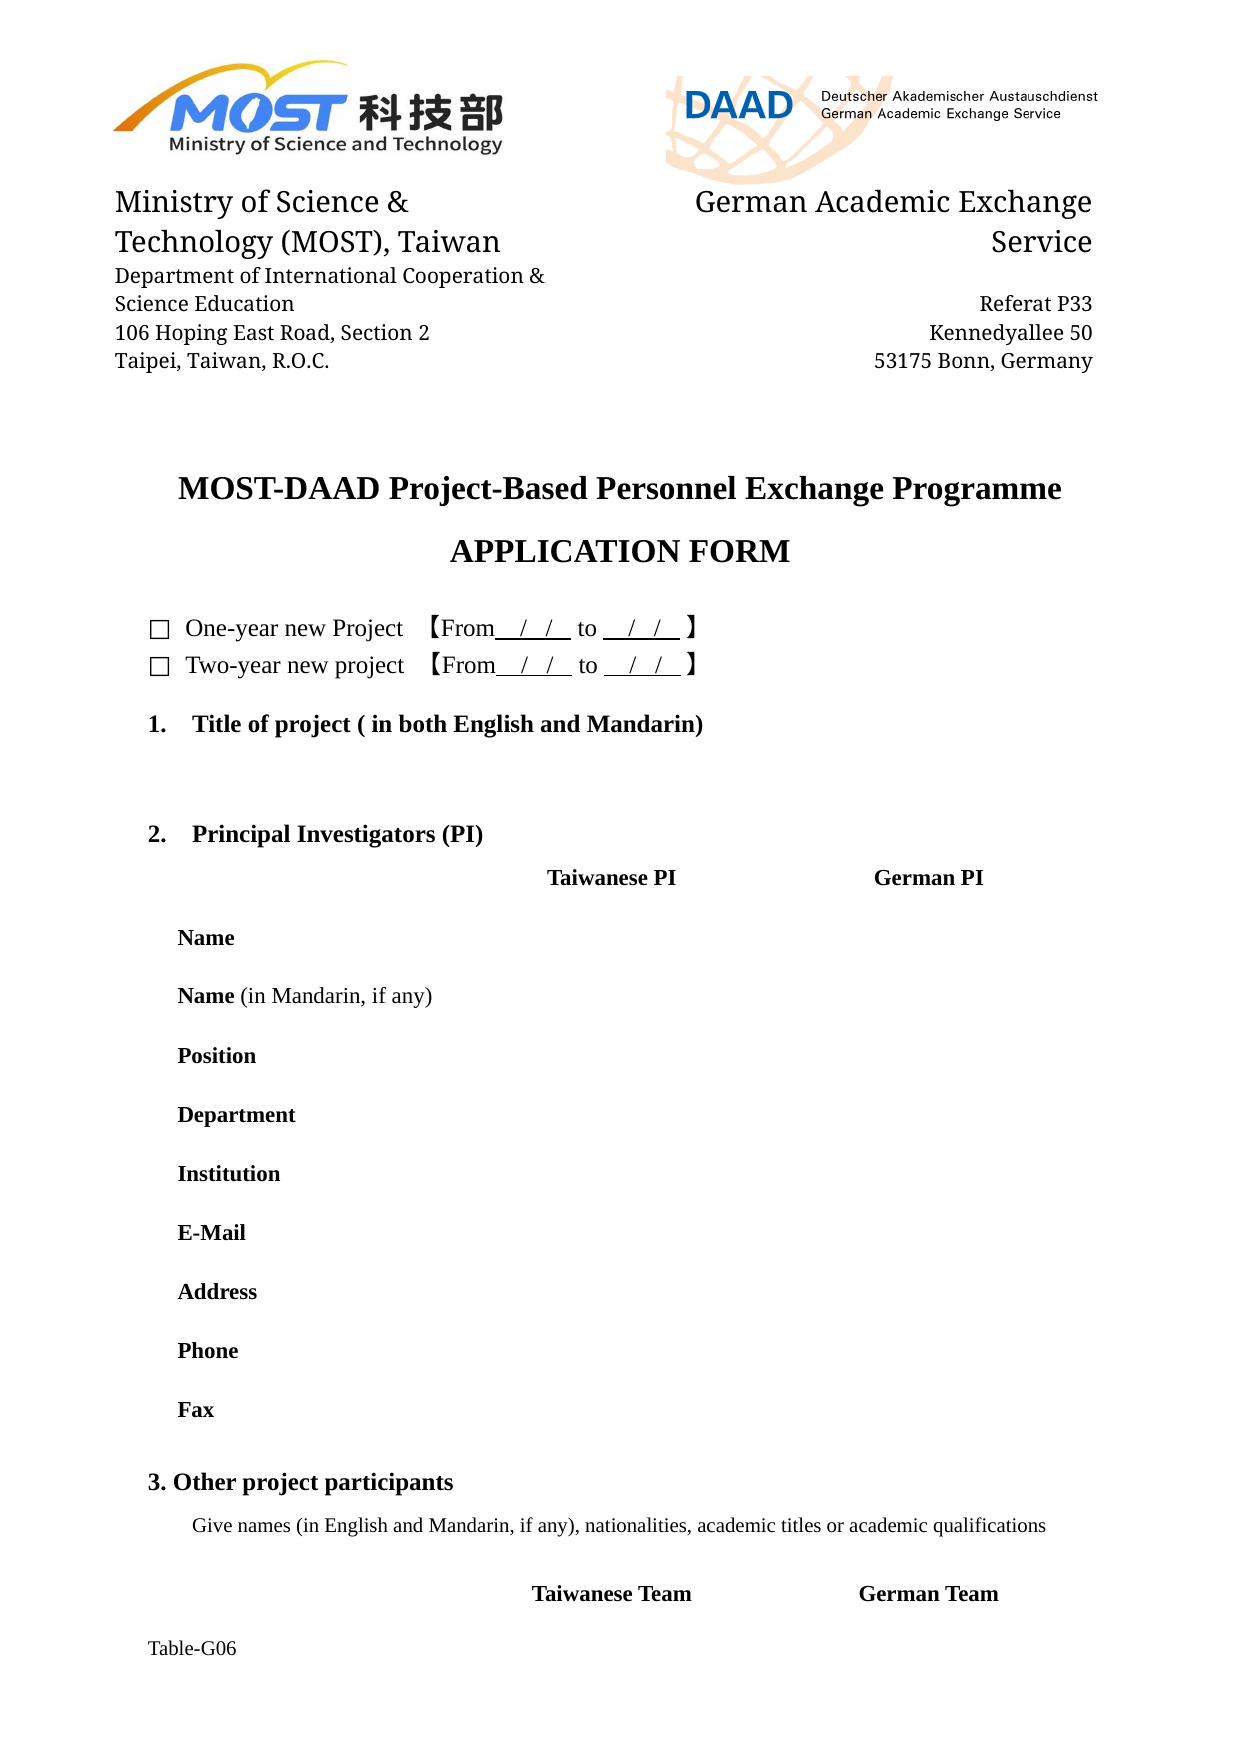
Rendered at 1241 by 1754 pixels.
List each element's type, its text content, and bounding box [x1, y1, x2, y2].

table_header [136, 1563, 453, 1622]
table_header 1. Title of project ( in both English and Mandarin) [136, 709, 1087, 819]
table_cell Position [136, 1025, 453, 1084]
table_cell [136, 848, 453, 907]
table_header Taiwanese Team [453, 1563, 770, 1622]
table_cell E-Mail [136, 1203, 453, 1262]
table_header German Team [770, 1563, 1087, 1622]
table_cell [770, 1262, 1087, 1321]
table_cell [453, 907, 770, 966]
text 3. Other project participants [148, 1467, 1093, 1496]
table_header German Academic Exchange Service Referat P33 Kennedyallee 50 53175 Bonn, Germany [579, 182, 1104, 420]
table_cell 2. Principal Investigators (PI) [136, 819, 1087, 848]
list One-year new Project 【From / / to / / 】 [148, 608, 1093, 644]
table_cell [453, 966, 770, 1025]
table_cell [453, 1380, 770, 1439]
text APPLICATION FORM [148, 531, 1093, 569]
table_cell [453, 1321, 770, 1380]
table_cell [453, 1084, 770, 1143]
text MOST-DAAD Project-Based Personnel Exchange Programme [148, 468, 1093, 506]
table_cell Address [136, 1262, 453, 1321]
table_cell [770, 1025, 1087, 1084]
table_cell [453, 1025, 770, 1084]
table_cell Phone [136, 1321, 453, 1380]
text Give names (in English and Mandarin, if any), nationalities, academic titles or academic qualifications [148, 1511, 1093, 1537]
table_cell Fax [136, 1380, 453, 1439]
list Two-year new project 【From / / to / / 】 [148, 644, 1093, 680]
table_cell [770, 1084, 1087, 1143]
table_cell [770, 1380, 1087, 1439]
table_cell [770, 966, 1087, 1025]
table_cell Taiwanese PI [453, 848, 770, 907]
table_cell [770, 1203, 1087, 1262]
table_cell Name [136, 907, 453, 966]
table_cell [770, 1321, 1087, 1380]
table_header Ministry of Science & Technology (MOST), Taiwan Department of International Cooperation & Science Education 106 Hoping East Road, Section 2 Taipei, Taiwan, R.O.C. [103, 182, 579, 420]
table_cell Name (in Mandarin, if any) [136, 966, 453, 1025]
table_cell [770, 1144, 1087, 1202]
table_cell Institution [136, 1144, 453, 1202]
table_cell [453, 1262, 770, 1321]
table_cell [453, 1144, 770, 1202]
table_cell German PI [770, 848, 1087, 907]
table_cell [770, 907, 1087, 966]
table_cell [453, 1203, 770, 1262]
table_cell Department [136, 1084, 453, 1143]
